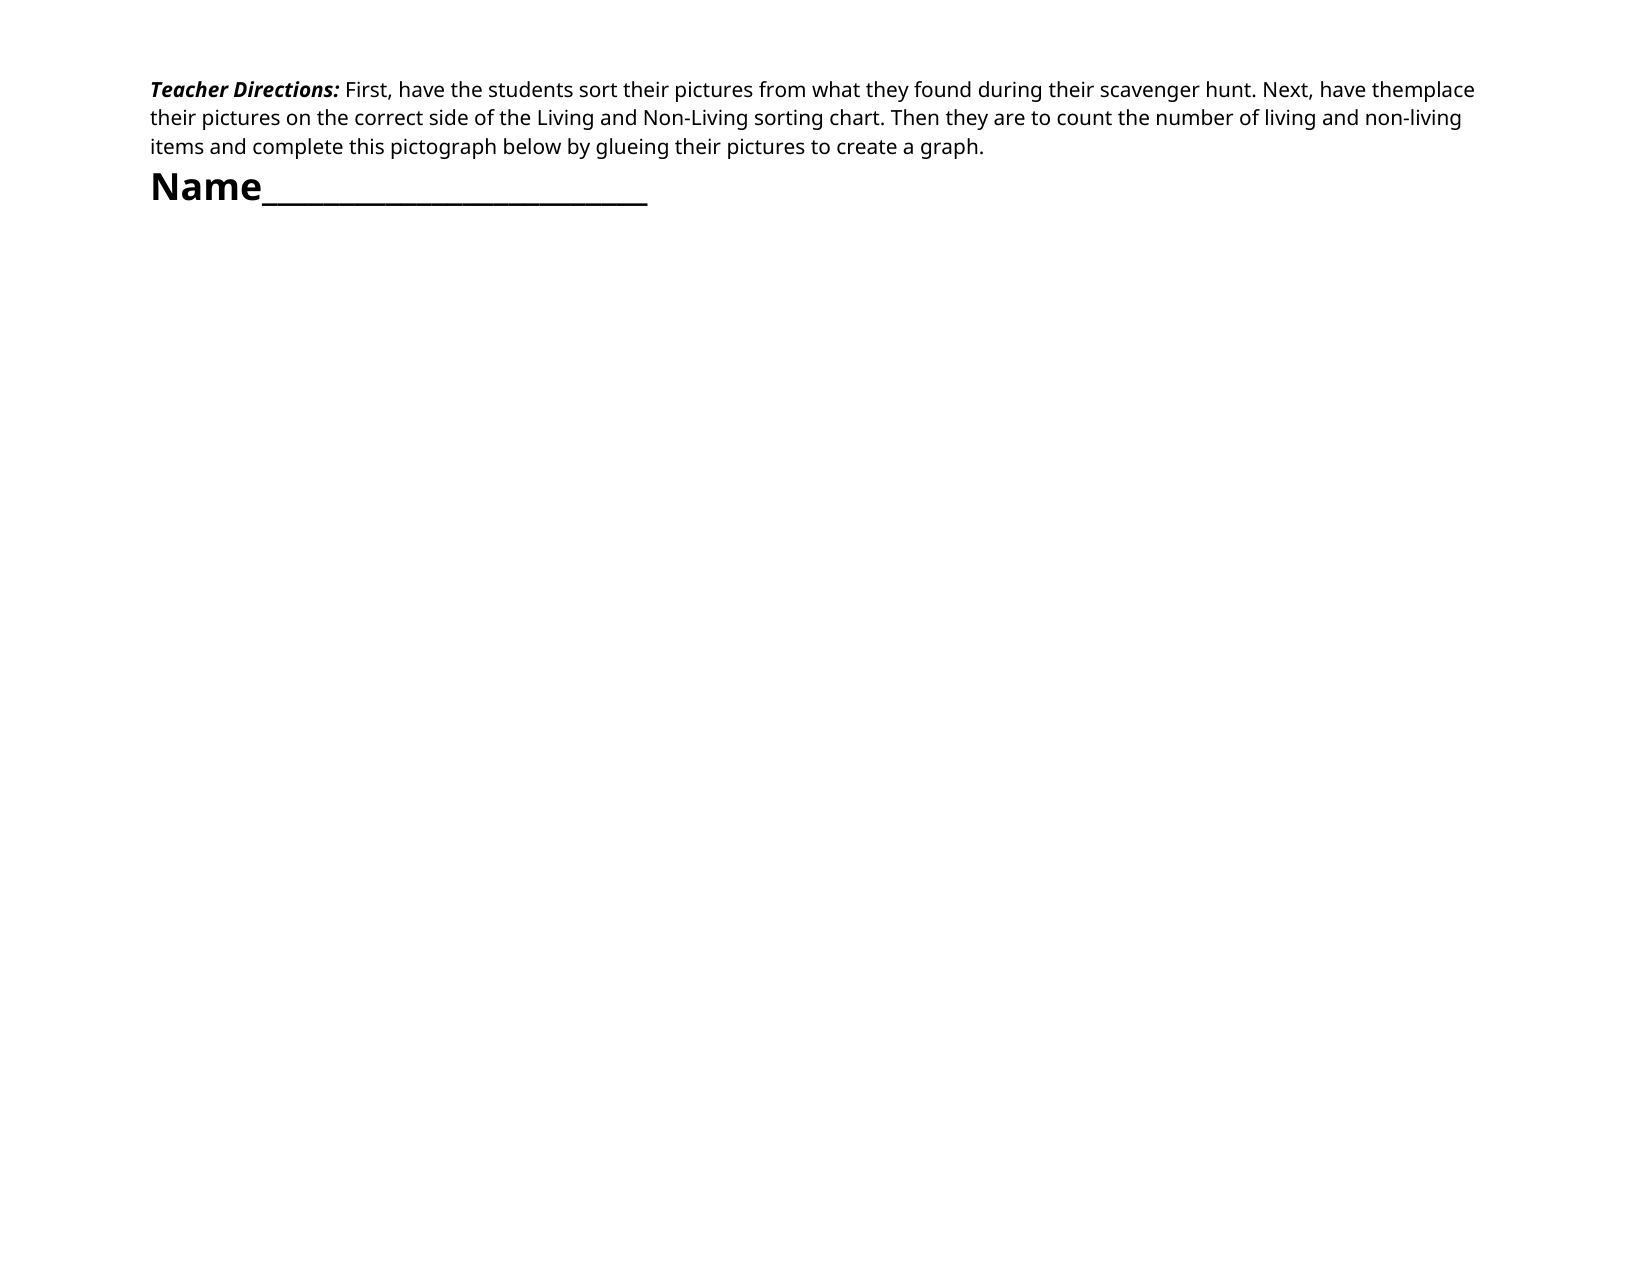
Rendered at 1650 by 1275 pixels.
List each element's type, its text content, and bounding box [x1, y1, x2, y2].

text Name_________________________ [150, 160, 1500, 211]
